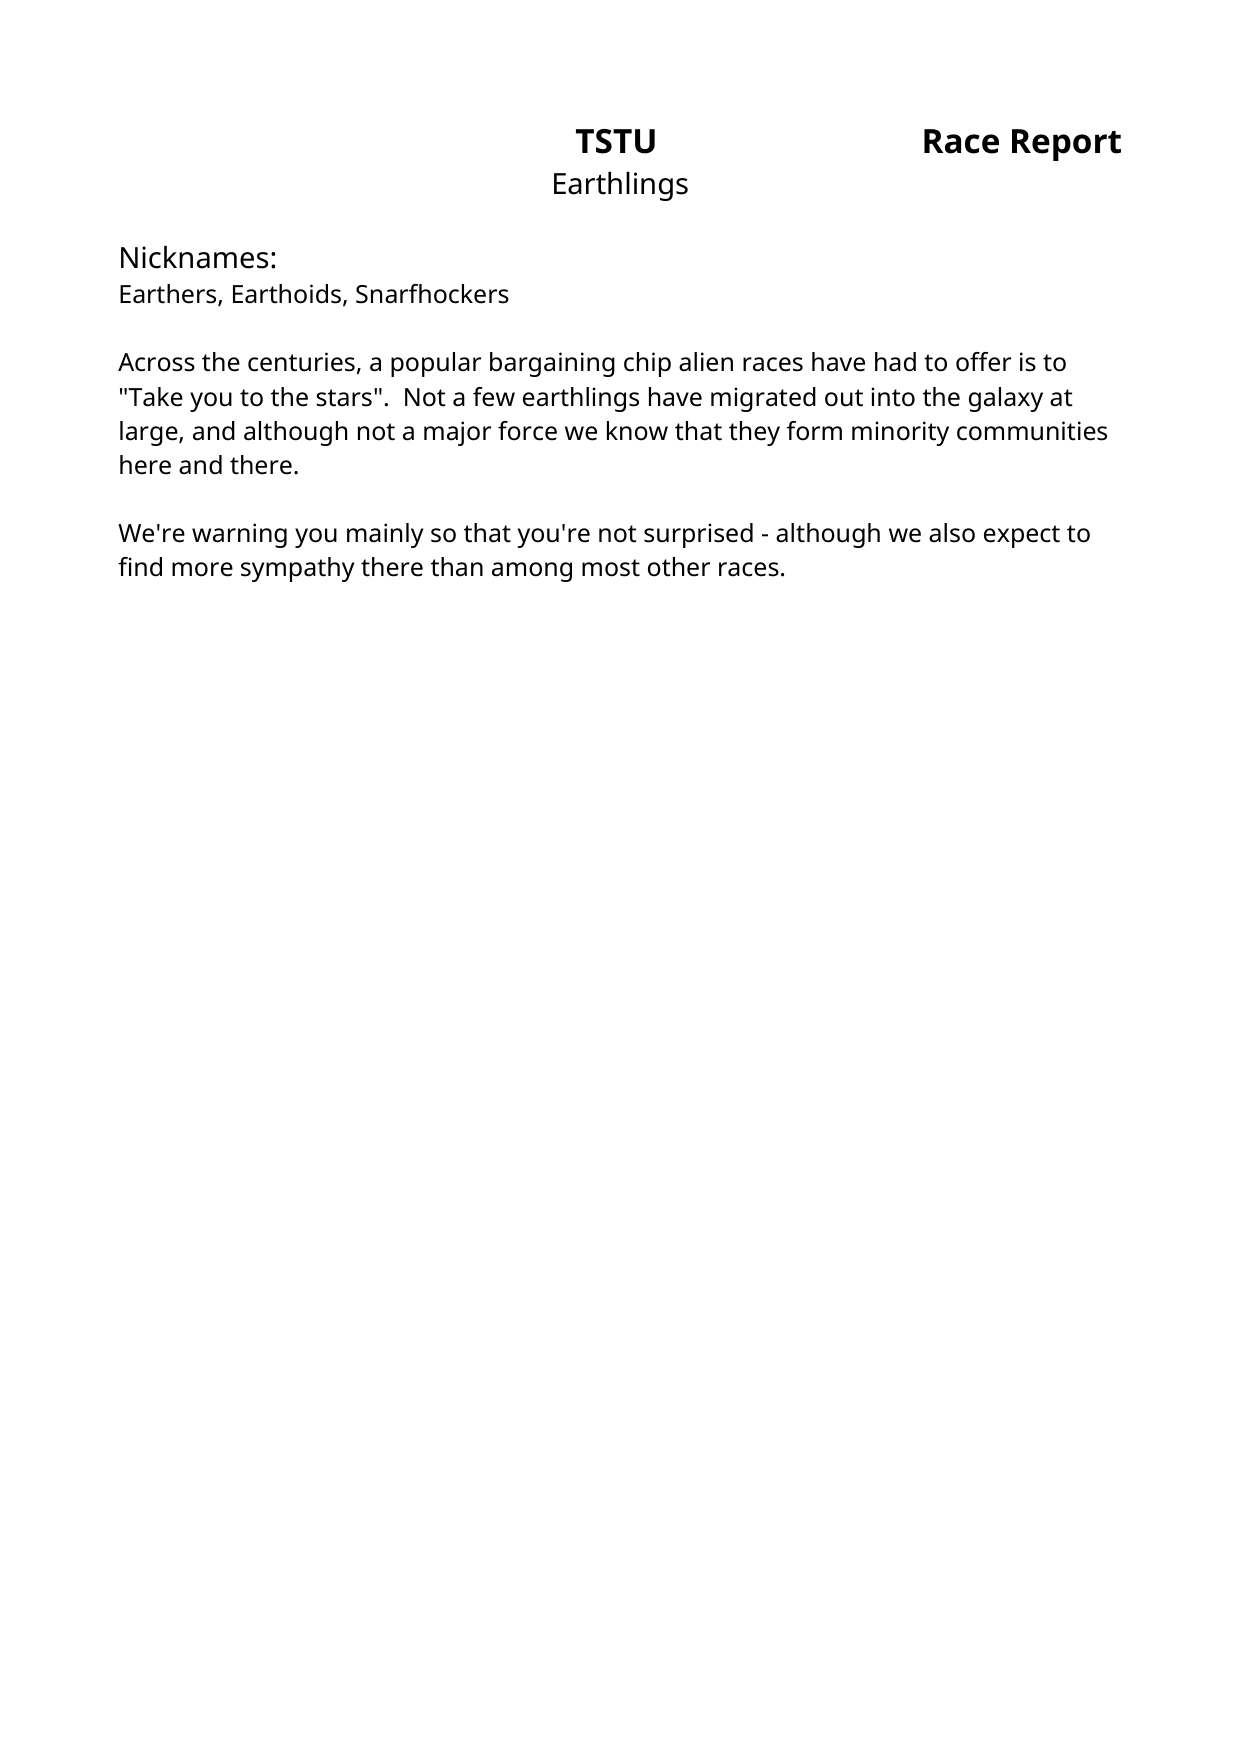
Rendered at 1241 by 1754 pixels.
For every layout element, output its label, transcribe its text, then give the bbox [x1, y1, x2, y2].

text Earthlings [118, 163, 1122, 203]
text Nicknames: [118, 237, 1122, 277]
text TSTU Race Report [118, 118, 1122, 163]
text We're warning you mainly so that you're not surprised - although we also expect to find more sympathy there than among most other races. [118, 515, 1122, 583]
text Across the centuries, a popular bargaining chip alien races have had to offer is to "Take you to the stars". Not a few earthlings have migrated out into the galaxy at large, and although not a major force we know that they form minority communities here and there. [118, 345, 1122, 481]
text Earthers, Earthoids, Snarfhockers [118, 277, 1122, 311]
